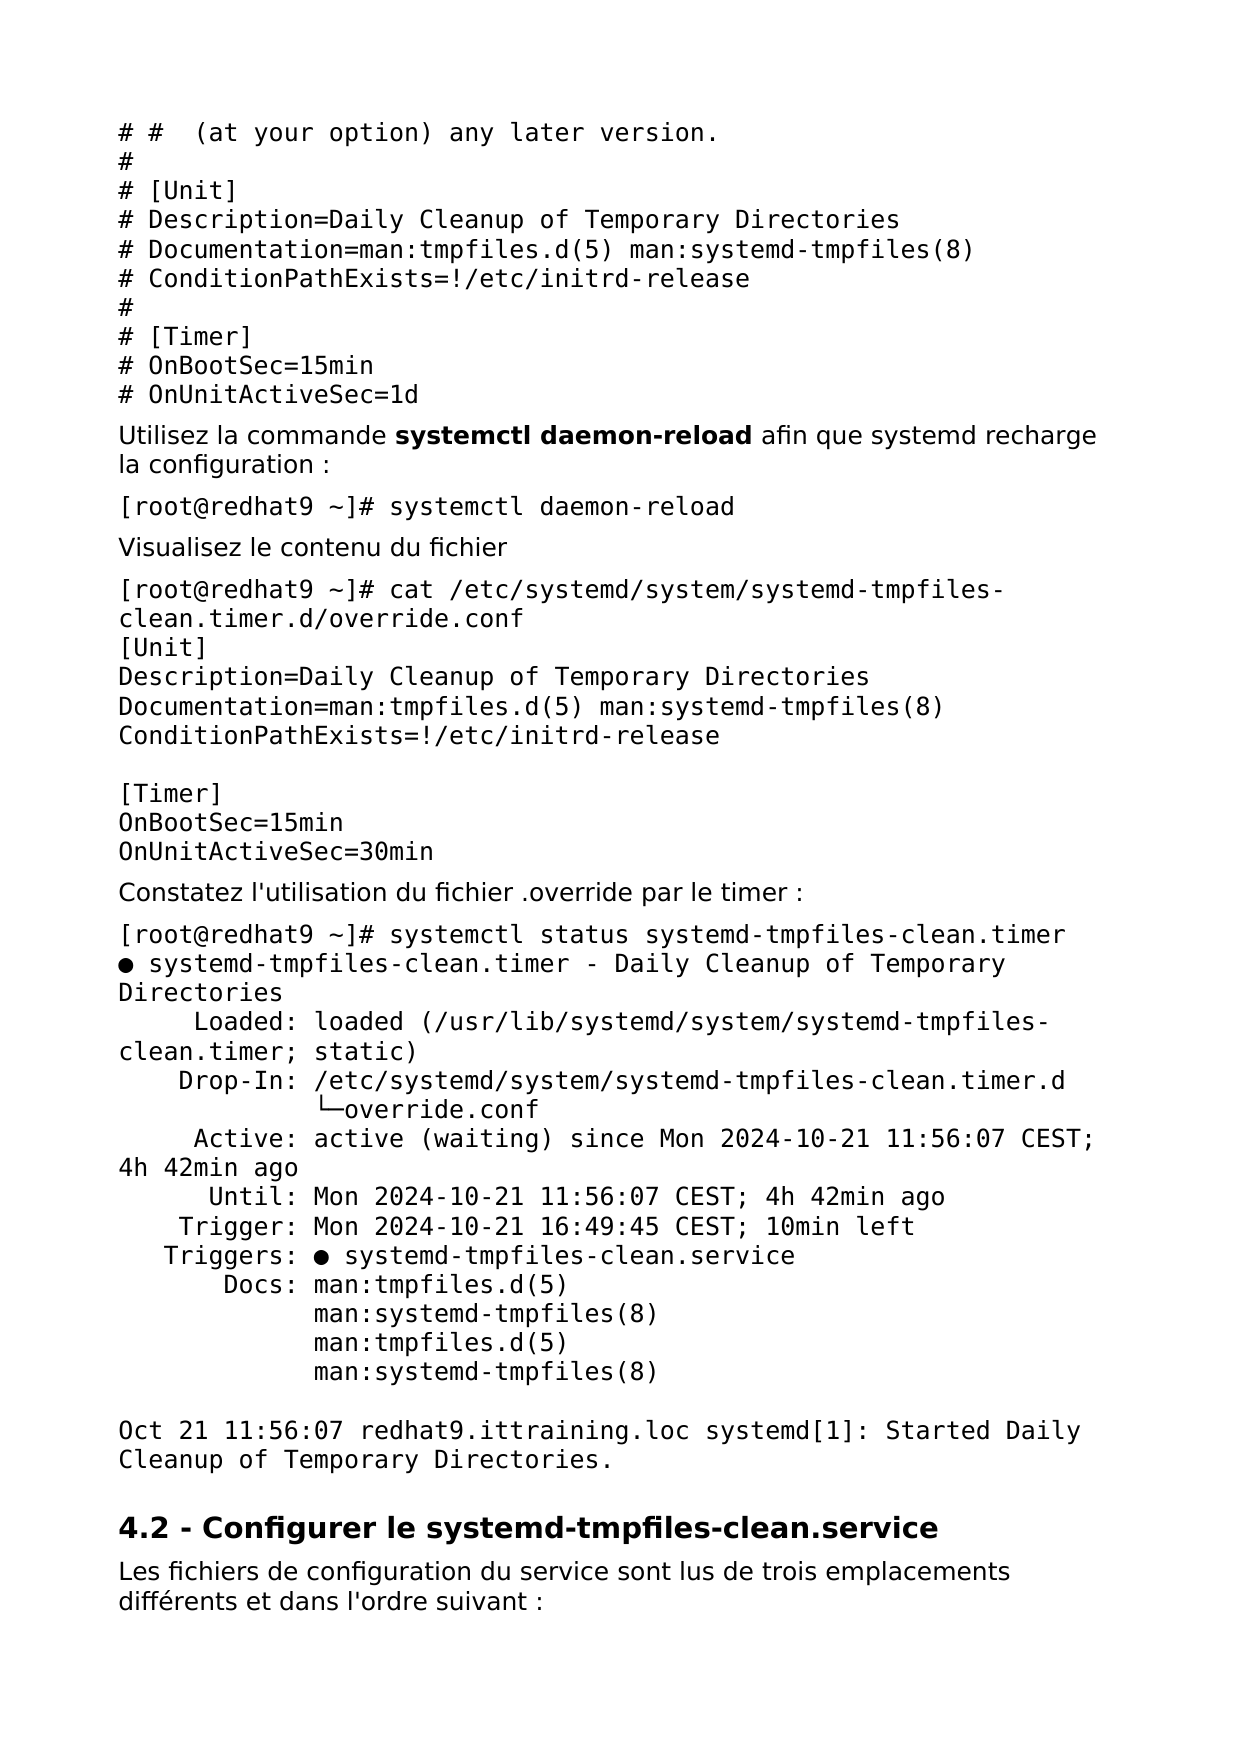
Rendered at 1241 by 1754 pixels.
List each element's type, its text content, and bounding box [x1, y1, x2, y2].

text [root@redhat9 ~]# systemctl status systemd-tmpfiles-clean.timer ● systemd-tmpfiles-clean.timer - Daily Cleanup of Temporary Directories Loaded: loaded (/usr/lib/systemd/system/systemd-tmpfiles-clean.timer; static) Drop-In: /etc/systemd/system/systemd-tmpfiles-clean.timer.d └─override.conf Active: active (waiting) since Mon 2024-10-21 11:56:07 CEST; 4h 42min ago Until: Mon 2024-10-21 11:56:07 CEST; 4h 42min ago Trigger: Mon 2024-10-21 16:49:45 CEST; 10min left Triggers: ● systemd-tmpfiles-clean.service Docs: man:tmpfiles.d(5) man:systemd-tmpfiles(8) man:tmpfiles.d(5) man:systemd-tmpfiles(8) Oct 21 11:56:07 redhat9.ittraining.loc systemd[1]: Started Daily Cleanup of Temporary Directories. [118, 920, 1122, 1474]
text # # (at your option) any later version. # # [Unit] # Description=Daily Cleanup of Temporary Directories # Documentation=man:tmpfiles.d(5) man:systemd-tmpfiles(8) # ConditionPathExists=!/etc/initrd-release # # [Timer] # OnBootSec=15min # OnUnitActiveSec=1d [118, 118, 1122, 410]
text [root@redhat9 ~]# systemctl daemon-reload [118, 492, 1122, 522]
text Utilisez la commande systemctl daemon-reload afin que systemd recharge la configuration : [118, 422, 1122, 480]
text Les fichiers de configuration du service sont lus de trois emplacements différents et dans l'ordre suivant : [118, 1557, 1122, 1616]
text Constatez l'utilisation du fichier .override par le timer : [118, 878, 1122, 908]
text Visualisez le contenu du fichier [118, 533, 1122, 562]
subtitle 4.2 - Configurer le systemd-tmpfiles-clean.service [118, 1511, 1122, 1545]
text [root@redhat9 ~]# cat /etc/systemd/system/systemd-tmpfiles-clean.timer.d/override.conf [Unit] Description=Daily Cleanup of Temporary Directories Documentation=man:tmpfiles.d(5) man:systemd-tmpfiles(8) ConditionPathExists=!/etc/initrd-release [Timer] OnBootSec=15min OnUnitActiveSec=30min [118, 575, 1122, 867]
